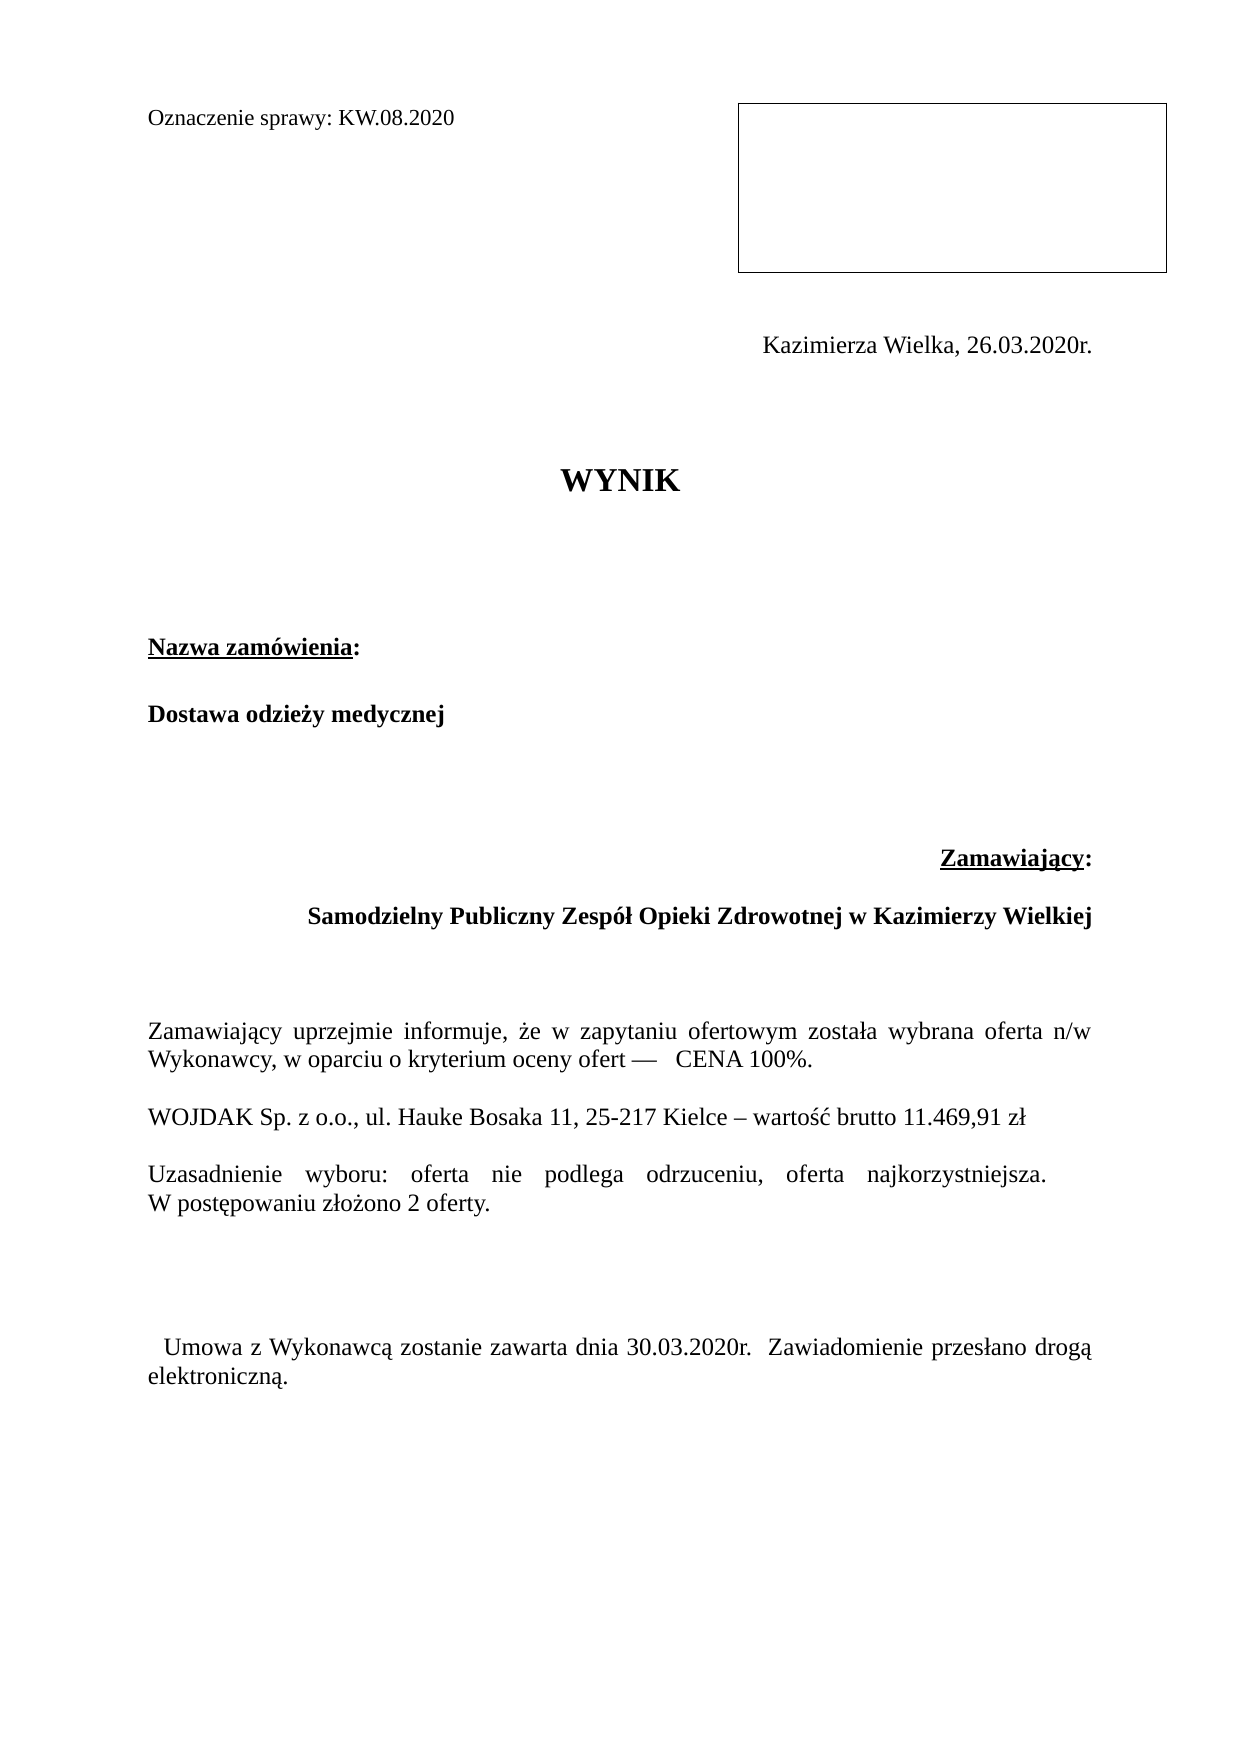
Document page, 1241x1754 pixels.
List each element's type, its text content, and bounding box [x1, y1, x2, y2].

table_header [739, 104, 1166, 272]
text WOJDAK Sp. z o.o., ul. Hauke Bosaka 11, 25-217 Kielce – wartość brutto 11.469,91 zł [148, 1102, 1092, 1131]
text WYNIK [148, 460, 1092, 498]
text Kazimierza Wielka, 26.03.2020r. [148, 331, 1092, 359]
text Uzasadnienie wyboru: oferta nie podlega odrzuceniu, oferta najkorzystniejsza. W postępowaniu złożono 2 oferty. [148, 1159, 1092, 1217]
table_header Oznaczenie sprawy: KW.08.2020 [140, 103, 738, 272]
text Dostawa odzieży medycznej [148, 699, 1092, 728]
text Nazwa zamówienia: [148, 632, 1092, 661]
text Zamawiający uprzejmie informuje, że w zapytaniu ofertowym została wybrana oferta n/w Wykonawcy, w oparciu o kryterium oceny ofert — CENA 100%. [148, 1016, 1092, 1073]
text Samodzielny Publiczny Zespół Opieki Zdrowotnej w Kazimierzy Wielkiej [148, 901, 1092, 929]
text Umowa z Wykonawcą zostanie zawarta dnia 30.03.2020r. Zawiadomienie przesłano drogą elektroniczną. [148, 1332, 1092, 1389]
text Zamawiający: [148, 843, 1092, 872]
